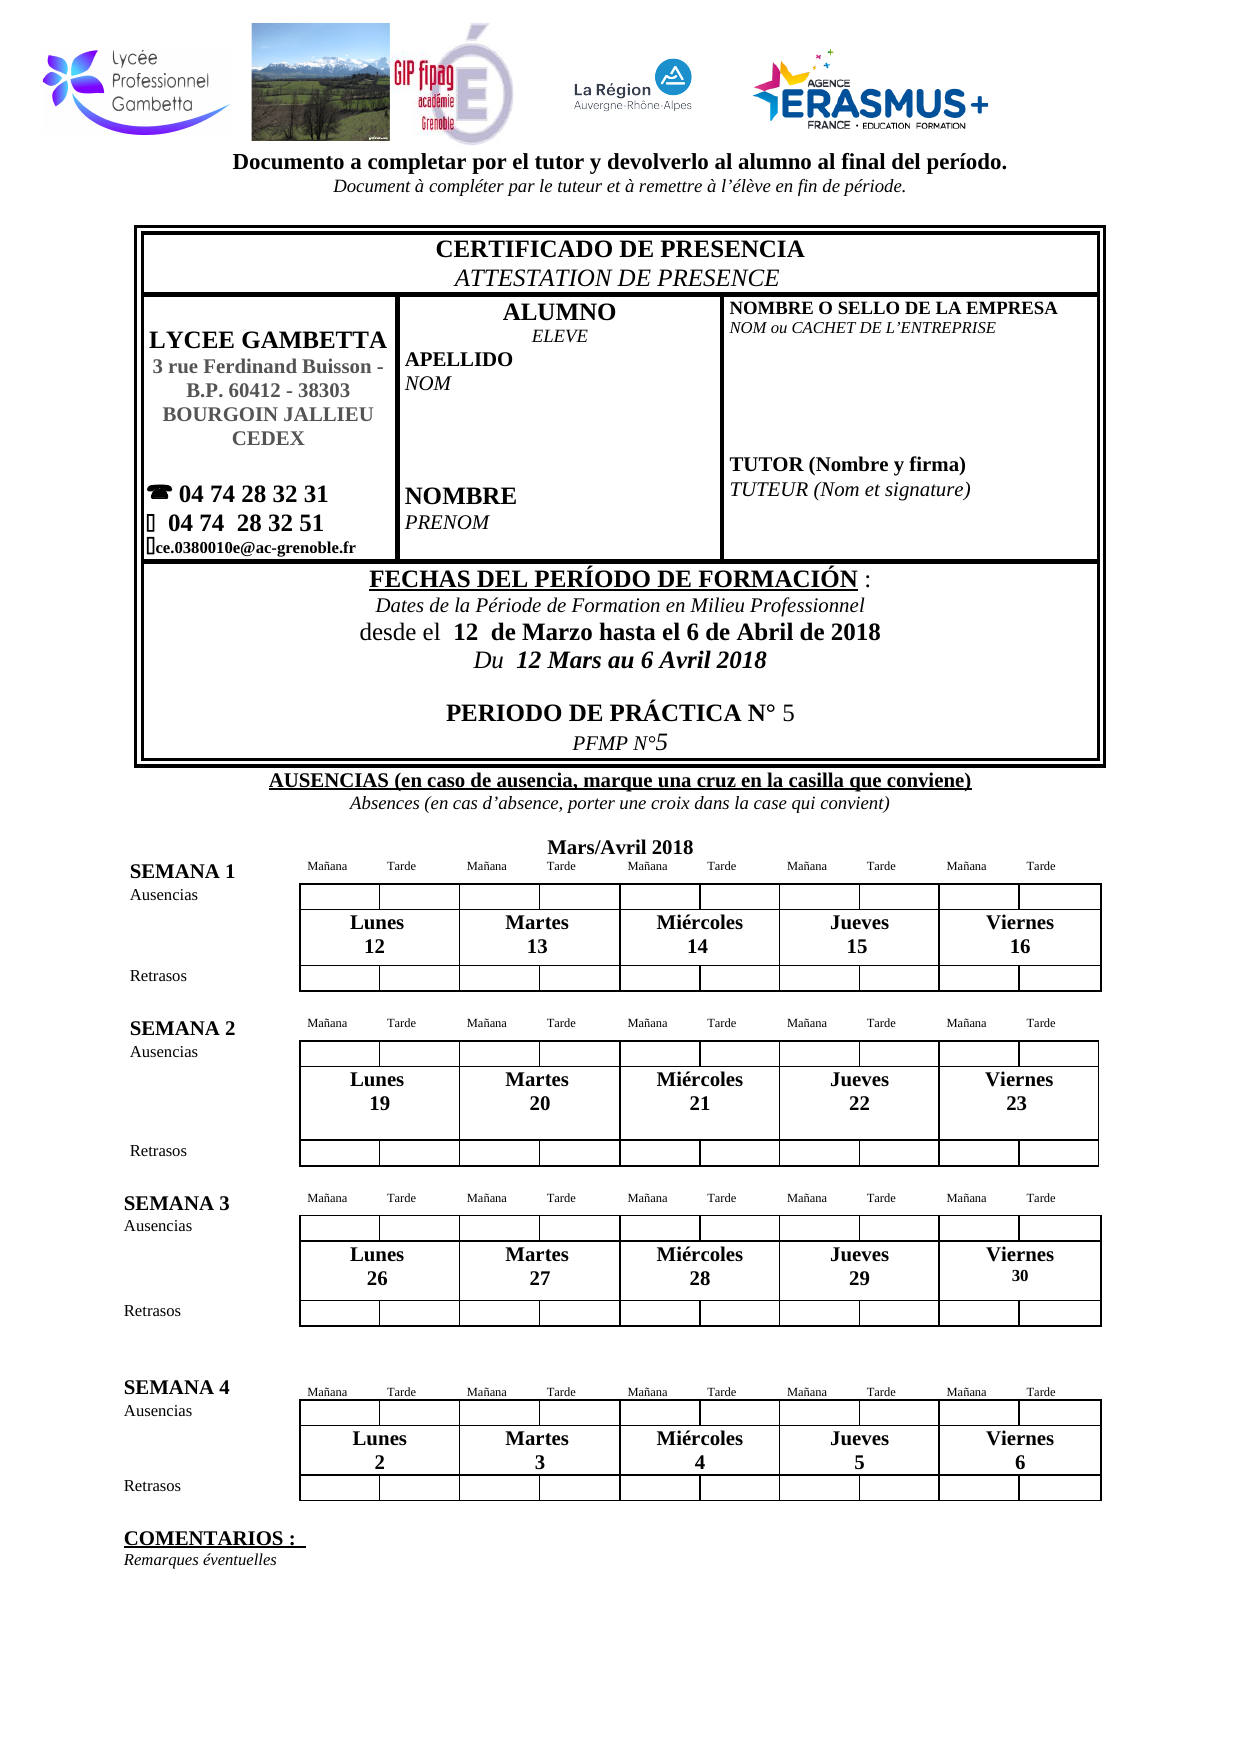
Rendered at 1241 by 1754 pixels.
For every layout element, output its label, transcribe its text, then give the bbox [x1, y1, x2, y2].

table_cell [780, 1476, 859, 1500]
table_cell [1099, 1139, 1240, 1165]
table_cell [1020, 1141, 1098, 1165]
table_header Tarde [1019, 859, 1101, 883]
table_header SEMANA 2 [122, 1016, 300, 1040]
table_cell [460, 966, 539, 990]
table_cell COMENTARIOS : Remarques éventuelles [116, 1525, 1101, 1604]
table_header SEMANA 3 [116, 1191, 300, 1215]
table_cell [116, 1425, 299, 1474]
table_cell Ausencias [116, 1215, 299, 1240]
table_cell [701, 1476, 779, 1500]
table_cell [301, 1141, 379, 1165]
table_cell [116, 1240, 299, 1299]
table_header Mañana [939, 1191, 1019, 1215]
table_cell Viernes 16 [940, 910, 1100, 965]
table_cell [940, 1301, 1018, 1325]
table_cell Jueves 15 [780, 910, 938, 965]
table_cell [780, 885, 859, 908]
table_cell [460, 1042, 539, 1066]
table_cell [860, 885, 938, 908]
table_header Tarde [700, 859, 779, 883]
table_cell Miércoles 28 [621, 1242, 779, 1299]
table_cell [459, 1501, 539, 1525]
table_cell Tarde [539, 1327, 620, 1399]
table_cell [301, 885, 379, 908]
table_cell [940, 1042, 1018, 1066]
table_header Tarde [539, 1191, 620, 1215]
table_cell [940, 1216, 1018, 1240]
table_cell [1020, 1301, 1100, 1325]
table_cell [1019, 1501, 1101, 1525]
table_header Mañana [620, 859, 700, 883]
table_header SEMANA 1 [122, 859, 300, 883]
table_cell [621, 1401, 699, 1424]
table_cell Retrasos [122, 965, 299, 990]
table_header Mañana [459, 1191, 539, 1215]
table_cell [380, 1042, 459, 1066]
table_cell [301, 1301, 379, 1325]
table_header Mañana [939, 1016, 1019, 1040]
table_cell [380, 1216, 459, 1240]
picture [42, 50, 230, 135]
table_cell [301, 1476, 379, 1500]
table_header [1099, 1016, 1240, 1040]
table_cell [539, 1501, 620, 1525]
table_cell [460, 885, 539, 908]
table_cell [301, 1401, 379, 1424]
table_cell [620, 1501, 700, 1525]
table_cell [1020, 966, 1100, 990]
table_cell Tarde [859, 1327, 939, 1399]
table_cell [621, 966, 699, 990]
table_cell [116, 1500, 300, 1525]
table_cell [380, 1501, 459, 1525]
table_cell [860, 1476, 938, 1500]
table_cell [860, 1216, 938, 1240]
table_header Mañana [300, 859, 379, 883]
table_cell Tarde [700, 1327, 779, 1399]
table_cell [701, 966, 779, 990]
table_cell [540, 1476, 619, 1500]
table_cell Lunes 2 [301, 1426, 459, 1474]
table_cell [1099, 1040, 1240, 1066]
table_cell Ausencias [122, 883, 299, 908]
table_cell [701, 1301, 779, 1325]
table_cell ALUMNO ELEVE APELLIDO NOM NOMBRE PRENOM [400, 297, 720, 559]
table_cell [701, 1401, 779, 1424]
table_cell [540, 1042, 619, 1066]
table_header Tarde [380, 859, 459, 883]
table_cell [1020, 1401, 1100, 1424]
text Absences (en cas d’absence, porter une croix dans la case qui convient) [148, 792, 1092, 813]
table_cell [540, 1401, 619, 1424]
table_cell Lunes 19 [301, 1067, 459, 1139]
table_cell [380, 1141, 459, 1165]
table_cell [1020, 1476, 1100, 1500]
table_header Mañana [300, 1191, 379, 1215]
table_header Mañana [459, 1016, 539, 1040]
table_cell [940, 885, 1018, 908]
picture [251, 23, 515, 146]
table_cell [701, 885, 779, 908]
table_cell [380, 1476, 459, 1500]
table_cell Jueves 29 [780, 1242, 938, 1299]
table_cell [700, 1501, 779, 1525]
table_cell [1020, 885, 1100, 908]
table_cell [780, 1301, 859, 1325]
table_cell [460, 1216, 539, 1240]
table_header Tarde [1019, 1016, 1099, 1040]
table_header CERTIFICADO DE PRESENCIA ATTESTATION DE PRESENCE [139, 228, 1101, 292]
table_cell [301, 1042, 379, 1066]
table_cell Mañana [939, 1327, 1019, 1399]
table_cell [701, 1216, 779, 1240]
table_header Mañana [620, 1191, 700, 1215]
table_cell [859, 1501, 939, 1525]
table_cell [380, 1401, 459, 1424]
table_cell NOMBRE O SELLO DE LA EMPRESA NOM ou CACHET DE L’ENTREPRISE TUTOR (Nombre y firma) TUTEUR (Nom et signature) [724, 297, 1097, 559]
table_cell Mañana [780, 1327, 859, 1399]
table_cell [701, 1141, 779, 1165]
table_cell [780, 1141, 859, 1165]
table_cell Miércoles 14 [621, 910, 779, 965]
table_cell [1099, 1066, 1240, 1139]
table_cell [621, 1216, 699, 1240]
table_cell [540, 966, 619, 990]
table_header Mañana [459, 859, 539, 883]
table_cell Lunes 12 [301, 910, 459, 965]
table_header Tarde [1019, 1191, 1101, 1215]
table_header Mañana [300, 1016, 379, 1040]
table_cell Mañana [620, 1327, 700, 1399]
text Mars/Avril 2018 [148, 835, 1092, 859]
table_header Mañana [939, 859, 1019, 883]
table_cell [1020, 1042, 1098, 1066]
table_cell Ausencias [116, 1399, 299, 1424]
table_header Tarde [539, 1016, 620, 1040]
table_cell [860, 1301, 938, 1325]
table_header Mañana [780, 859, 859, 883]
table_cell [780, 1042, 859, 1066]
table_cell Viernes 6 [940, 1426, 1100, 1474]
table_cell [460, 1301, 539, 1325]
table_cell [701, 1042, 779, 1066]
table_cell Miércoles 21 [621, 1067, 779, 1139]
table_cell [621, 885, 699, 908]
table_header Tarde [859, 1016, 939, 1040]
table_cell [1020, 1216, 1100, 1240]
table_cell [460, 1141, 539, 1165]
table_cell [460, 1401, 539, 1424]
table_cell [860, 1401, 938, 1424]
text Documento a completar por el tutor y devolverlo al alumno al final del período. [148, 148, 1092, 175]
table_header Tarde [700, 1016, 779, 1040]
table_cell [380, 966, 459, 990]
table_cell Mañana [459, 1327, 539, 1399]
text Document à compléter par le tuteur et à remettre à l’élève en fin de période. [148, 175, 1092, 196]
table_cell [860, 966, 938, 990]
table_cell Martes 13 [460, 910, 619, 965]
table_cell [540, 1141, 619, 1165]
table_cell [780, 1216, 859, 1240]
table_cell [940, 1141, 1018, 1165]
table_header Tarde [380, 1016, 459, 1040]
table_cell Retrasos [116, 1474, 299, 1500]
table_cell Lunes 26 [301, 1242, 459, 1299]
table_cell Viernes 23 [940, 1067, 1098, 1139]
table_cell [940, 1476, 1018, 1500]
table_cell [860, 1141, 938, 1165]
table_header Tarde [700, 1191, 779, 1215]
table_cell [939, 1501, 1019, 1525]
table_cell [301, 1216, 379, 1240]
table_cell [621, 1301, 699, 1325]
table_header Tarde [859, 1191, 939, 1215]
table_header Tarde [539, 859, 620, 883]
table_cell Jueves 22 [780, 1067, 938, 1139]
table_cell [621, 1476, 699, 1500]
table_cell Ausencias [122, 1040, 299, 1066]
table_cell [380, 885, 459, 908]
table_cell [380, 1301, 459, 1325]
table_cell [122, 909, 299, 965]
table_cell Mañana [300, 1327, 379, 1399]
table_cell [300, 1501, 379, 1525]
table_cell [780, 966, 859, 990]
table_cell FECHAS DEL PERÍODO DE FORMACIÓN : Dates de la Période de Formation en Milieu Professionnel desde el 12 de Marzo hasta el 6 de Abril de 2018 Du 12 Mars au 6 Avril 2018 PERIODO DE PRÁCTICA N° 5 PFMP N°5 [144, 564, 1097, 758]
table_cell [621, 1042, 699, 1066]
table_cell [940, 966, 1018, 990]
table_cell [301, 966, 379, 990]
table_cell [540, 885, 619, 908]
table_cell [860, 1042, 938, 1066]
table_cell [122, 1066, 299, 1139]
table_cell Jueves 5 [780, 1426, 938, 1474]
table_header Tarde [380, 1191, 459, 1215]
picture [751, 48, 989, 129]
table_cell Martes 20 [460, 1067, 619, 1139]
table_cell [780, 1501, 859, 1525]
table_cell Martes 27 [460, 1242, 619, 1299]
table_header Mañana [780, 1016, 859, 1040]
table_cell Tarde [1019, 1327, 1101, 1399]
table_cell [940, 1401, 1018, 1424]
table_header Mañana [780, 1191, 859, 1215]
table_cell Miércoles 4 [621, 1426, 779, 1474]
table_cell Viernes 30 [940, 1242, 1100, 1299]
table_cell [621, 1141, 699, 1165]
picture [560, 44, 706, 126]
table_cell Tarde [380, 1327, 459, 1399]
table_cell Retrasos [116, 1300, 299, 1325]
table_cell [540, 1301, 619, 1325]
table_cell SEMANA 4 [116, 1325, 300, 1399]
table_header Tarde [859, 859, 939, 883]
table_cell [540, 1216, 619, 1240]
table_cell [460, 1476, 539, 1500]
table_cell Martes 3 [460, 1426, 619, 1474]
table_header Mañana [620, 1016, 700, 1040]
text AUSENCIAS (en caso de ausencia, marque una cruz en la casilla que conviene) [148, 768, 1092, 792]
table_cell Retrasos [122, 1139, 299, 1165]
table_cell [780, 1401, 859, 1424]
table_cell LYCEE GAMBETTA 3 rue Ferdinand Buisson - B.P. 60412 - 38303 BOURGOIN JALLIEU CEDEX  04 74 28 32 31  04 74 28 32 51 ce.0380010e@ac-grenoble.fr [144, 297, 395, 559]
